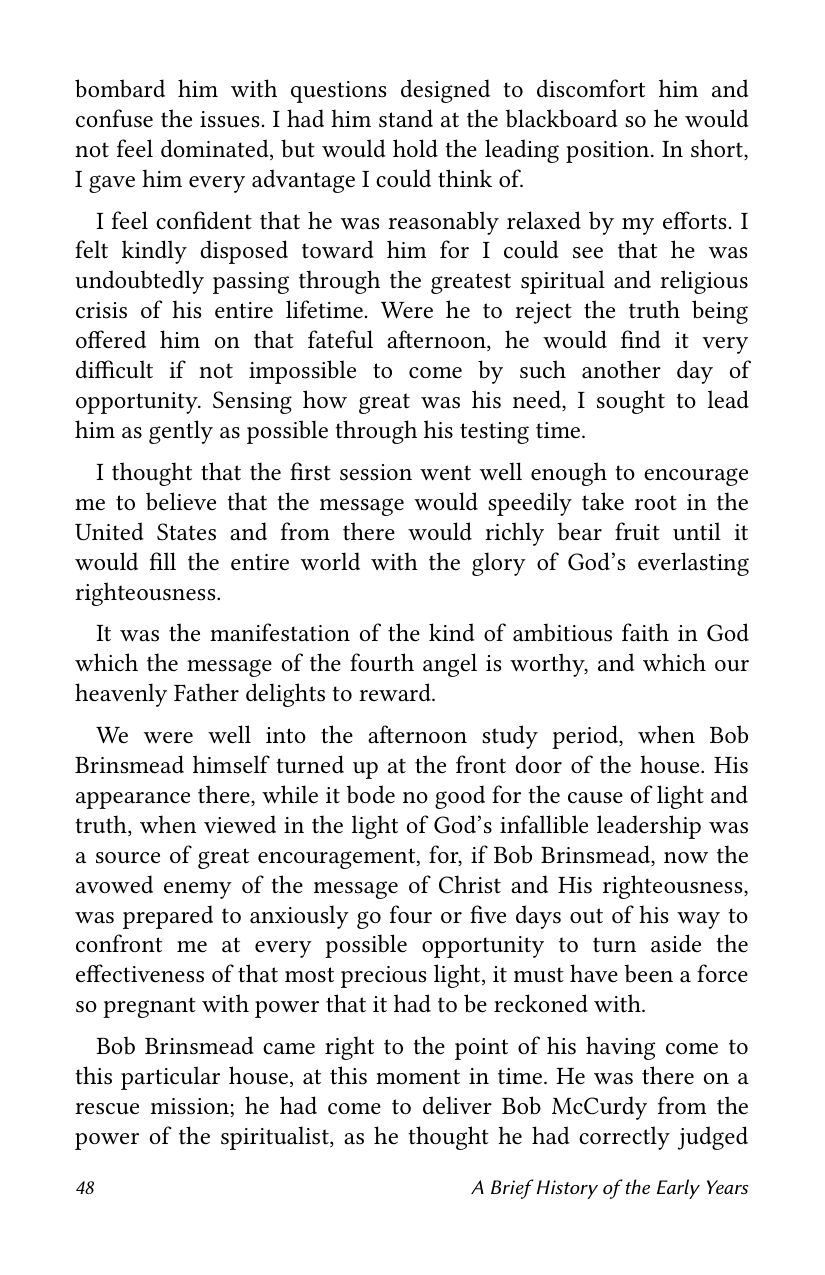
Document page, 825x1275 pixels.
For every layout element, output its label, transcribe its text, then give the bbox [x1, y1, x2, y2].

text I thought that the first session went well enough to encourage me to believe that the message would speedily take root in the United States and from there would richly bear fruit until it would fill the entire world with the glory of God’s everlasting righteousness. [75, 458, 750, 606]
text bombard him with questions designed to discomfort him and confuse the issues. I had him stand at the blackboard so he would not feel dominated, but would hold the leading position. In short, I gave him every advantage I could think of. [75, 75, 750, 193]
text I feel confident that he was reasonably relaxed by my efforts. I felt kindly disposed toward him for I could see that he was undoubtedly passing through the greatest spiritual and religious crisis of his entire lifetime. Were he to reject the truth being offered him on that fateful afternoon, he would find it very difficult if not impossible to come by such another day of opportunity. Sensing how great was his need, I sought to lead him as gently as possible through his testing time. [75, 207, 750, 444]
text It was the manifestation of the kind of ambitious faith in God which the message of the fourth angel is worthy, and which our heavenly Father delights to reward. [75, 619, 750, 708]
text We were well into the afternoon study period, when Bob Brinsmead himself turned up at the front door of the house. His appearance there, while it bode no good for the cause of light and truth, when viewed in the light of God’s infallible leadership was a source of great encouragement, for, if Bob Brinsmead, now the avowed enemy of the message of Christ and His righteousness, was prepared to anxiously go four or five days out of his way to confront me at every possible opportunity to turn aside the effectiveness of that most precious light, it must have been a force so pregnant with power that it had to be reckoned with. [75, 721, 750, 1019]
text Bob Brinsmead came right to the point of his having come to this particular house, at this moment in time. He was there on a rescue mission; he had come to deliver Bob McCurdy from the power of the spiritualist, as he thought he had correctly judged [75, 1032, 750, 1151]
